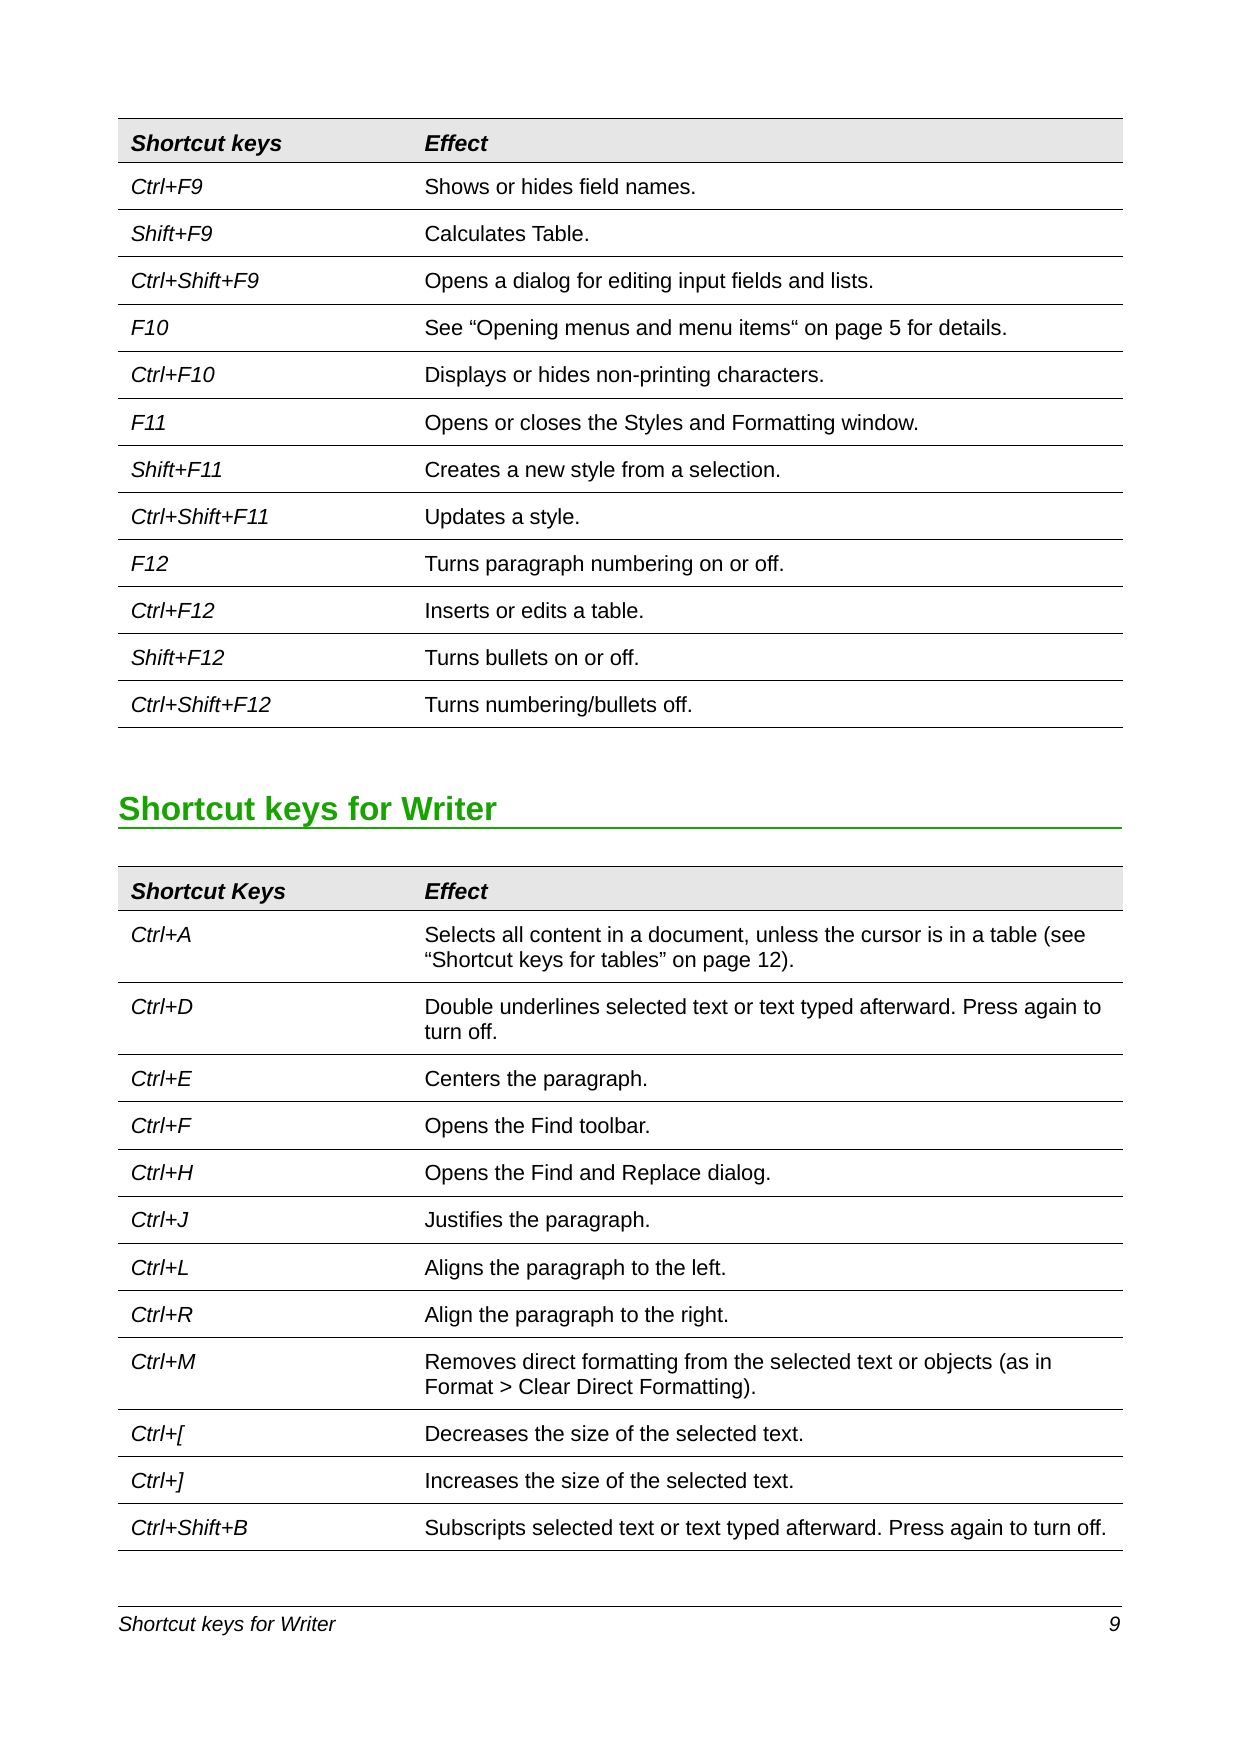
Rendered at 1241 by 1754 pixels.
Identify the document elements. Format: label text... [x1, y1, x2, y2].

table_cell Ctrl+F9 [118, 163, 412, 209]
table_cell Selects all content in a document, unless the cursor is in a table (see “Shortcut keys for tables” on page 12). [412, 911, 1123, 982]
table_cell Ctrl+F12 [118, 587, 412, 633]
table_header Shortcut keys [118, 119, 412, 162]
table_cell Ctrl+Shift+B [118, 1504, 412, 1550]
table_cell Ctrl+[ [118, 1410, 412, 1456]
table_cell See “Opening menus and menu items“ on page 5 for details. [412, 305, 1123, 351]
table_cell Ctrl+L [118, 1244, 412, 1290]
table_cell Aligns the paragraph to the left. [412, 1244, 1123, 1290]
table_cell Ctrl+] [118, 1457, 412, 1503]
table_cell Removes direct formatting from the selected text or objects (as in Format > Clear Direct Formatting). [412, 1338, 1123, 1409]
table_header Shortcut Keys [118, 867, 412, 910]
table_cell Opens the Find and Replace dialog. [412, 1150, 1123, 1196]
table_cell Ctrl+D [118, 983, 412, 1054]
table_cell Displays or hides non-printing characters. [412, 352, 1123, 398]
table_header Effect [412, 867, 1123, 910]
table_cell Updates a style. [412, 493, 1123, 539]
table_cell Opens the Find toolbar. [412, 1102, 1123, 1148]
table_cell Subscripts selected text or text typed afterward. Press again to turn off. [412, 1504, 1123, 1550]
table_cell Increases the size of the selected text. [412, 1457, 1123, 1503]
table_cell Shift+F9 [118, 210, 412, 256]
table_header Effect [412, 119, 1123, 162]
table_cell Turns numbering/bullets off. [412, 681, 1123, 727]
table_cell F11 [118, 399, 412, 445]
table_cell Ctrl+H [118, 1150, 412, 1196]
table_cell Ctrl+F [118, 1102, 412, 1148]
table_cell Ctrl+J [118, 1197, 412, 1243]
table_cell Ctrl+Shift+F11 [118, 493, 412, 539]
table_cell Ctrl+Shift+F9 [118, 257, 412, 303]
table_cell Shift+F12 [118, 634, 412, 680]
table_cell F10 [118, 305, 412, 351]
table_cell Turns bullets on or off. [412, 634, 1123, 680]
table_cell Ctrl+Shift+F12 [118, 681, 412, 727]
table_cell F12 [118, 540, 412, 586]
table_cell Opens a dialog for editing input fields and lists. [412, 257, 1123, 303]
table_cell Turns paragraph numbering on or off. [412, 540, 1123, 586]
table_cell Ctrl+F10 [118, 352, 412, 398]
table_cell Double underlines selected text or text typed afterward. Press again to turn off. [412, 983, 1123, 1054]
table_cell Ctrl+E [118, 1055, 412, 1101]
table_cell Ctrl+R [118, 1291, 412, 1337]
table_cell Decreases the size of the selected text. [412, 1410, 1123, 1456]
table_cell Align the paragraph to the right. [412, 1291, 1123, 1337]
table_cell Opens or closes the Styles and Formatting window. [412, 399, 1123, 445]
table_cell Justifies the paragraph. [412, 1197, 1123, 1243]
table_cell Ctrl+A [118, 911, 412, 982]
table_cell Calculates Table. [412, 210, 1123, 256]
subtitle Shortcut keys for Writer [118, 789, 1122, 827]
table_cell Creates a new style from a selection. [412, 446, 1123, 492]
table_cell Shows or hides field names. [412, 163, 1123, 209]
table_cell Shift+F11 [118, 446, 412, 492]
table_cell Centers the paragraph. [412, 1055, 1123, 1101]
table_cell Inserts or edits a table. [412, 587, 1123, 633]
table_cell Ctrl+M [118, 1338, 412, 1409]
